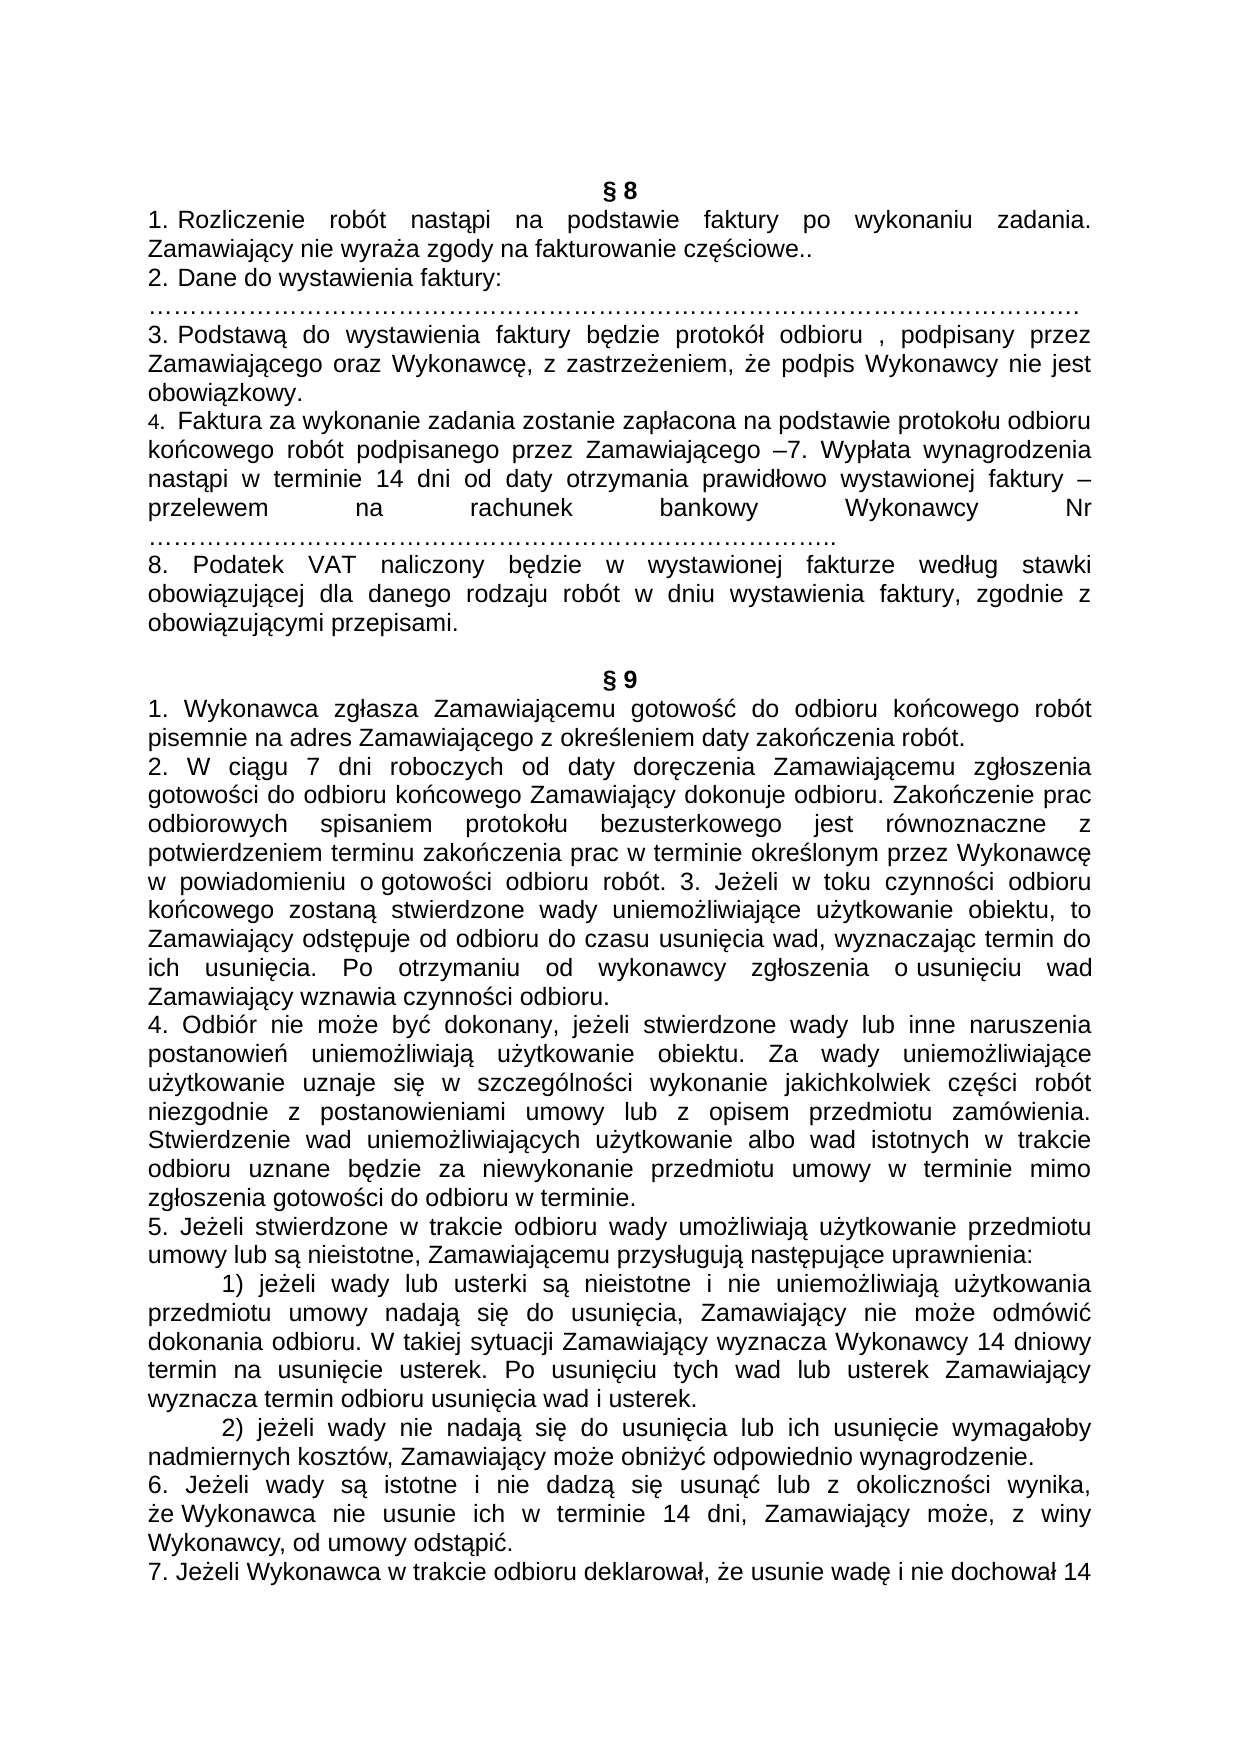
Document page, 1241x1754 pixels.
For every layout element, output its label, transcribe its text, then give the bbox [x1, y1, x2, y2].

text 1) jeżeli wady lub usterki są nieistotne i nie uniemożliwiają użytkowania przedmiotu umowy nadają się do usunięcia, Zamawiający nie może odmówić dokonania odbioru. W takiej sytuacji Zamawiający wyznacza Wykonawcy 14 dniowy termin na usunięcie usterek. Po usunięciu tych wad lub usterek Zamawiający wyznacza termin odbioru usunięcia wad i usterek. [148, 1269, 1093, 1413]
list Faktura za wykonanie zadania zostanie zapłacona na podstawie protokołu odbioru końcowego robót podpisanego przez Zamawiającego –7. Wypłata wynagrodzenia nastąpi w terminie 14 dni od daty otrzymania prawidłowo wystawionej faktury – przelewem na rachunek bankowy Wykonawcy Nr ……………………………………………………………………….. [148, 406, 1093, 551]
text 8. Podatek VAT naliczony będzie w wystawionej fakturze według stawki obowiązującej dla danego rodzaju robót w dniu wystawienia faktury, zgodnie z obowiązującymi przepisami. [148, 551, 1093, 637]
text 7. Jeżeli Wykonawca w trakcie odbioru deklarował, że usunie wadę i nie dochował 14 [148, 1557, 1093, 1586]
text 4. Odbiór nie może być dokonany, jeżeli stwierdzone wady lub inne naruszenia postanowień uniemożliwiają użytkowanie obiektu. Za wady uniemożliwiające użytkowanie uznaje się w szczególności wykonanie jakichkolwiek części robót niezgodnie z postanowieniami umowy lub z opisem przedmiotu zamówienia. Stwierdzenie wad uniemożliwiających użytkowanie albo wad istotnych w trakcie odbioru uznane będzie za niewykonanie przedmiotu umowy w terminie mimo zgłoszenia gotowości do odbioru w terminie. [148, 1011, 1093, 1212]
list Dane do wystawienia faktury: [148, 263, 1093, 291]
text § 9 [148, 666, 1093, 694]
text § 8 [148, 176, 1093, 205]
text 1. Wykonawca zgłasza Zamawiającemu gotowość do odbioru końcowego robót pisemnie na adres Zamawiającego z określeniem daty zakończenia robót. [148, 694, 1093, 752]
text 2) jeżeli wady nie nadają się do usunięcia lub ich usunięcie wymagałoby nadmiernych kosztów, Zamawiający może obniżyć odpowiednio wynagrodzenie. [148, 1413, 1093, 1471]
text 5. Jeżeli stwierdzone w trakcie odbioru wady umożliwiają użytkowanie przedmiotu umowy lub są nieistotne, Zamawiającemu przysługują następujące uprawnienia: [148, 1212, 1093, 1269]
text 6. Jeżeli wady są istotne i nie dadzą się usunąć lub z okoliczności wynika, że Wykonawca nie usunie ich w terminie 14 dni, Zamawiający może, z winy Wykonawcy, od umowy odstąpić. [148, 1471, 1093, 1557]
text …………………………………………………………………………………………………. [148, 291, 1093, 320]
list Rozliczenie robót nastąpi na podstawie faktury po wykonaniu zadania. Zamawiający nie wyraża zgody na fakturowanie częściowe.. [148, 205, 1093, 263]
list Podstawą do wystawienia faktury będzie protokół odbioru , podpisany przez Zamawiającego oraz Wykonawcę, z zastrzeżeniem, że podpis Wykonawcy nie jest obowiązkowy. [148, 320, 1093, 406]
text 2. W ciągu 7 dni roboczych od daty doręczenia Zamawiającemu zgłoszenia gotowości do odbioru końcowego Zamawiający dokonuje odbioru. Zakończenie prac odbiorowych spisaniem protokołu bezusterkowego jest równoznaczne z potwierdzeniem terminu zakończenia prac w terminie określonym przez Wykonawcę w powiadomieniu o gotowości odbioru robót. 3. Jeżeli w toku czynności odbioru końcowego zostaną stwierdzone wady uniemożliwiające użytkowanie obiektu, to Zamawiający odstępuje od odbioru do czasu usunięcia wad, wyznaczając termin do ich usunięcia. Po otrzymaniu od wykonawcy zgłoszenia o usunięciu wad Zamawiający wznawia czynności odbioru. [148, 752, 1093, 1011]
